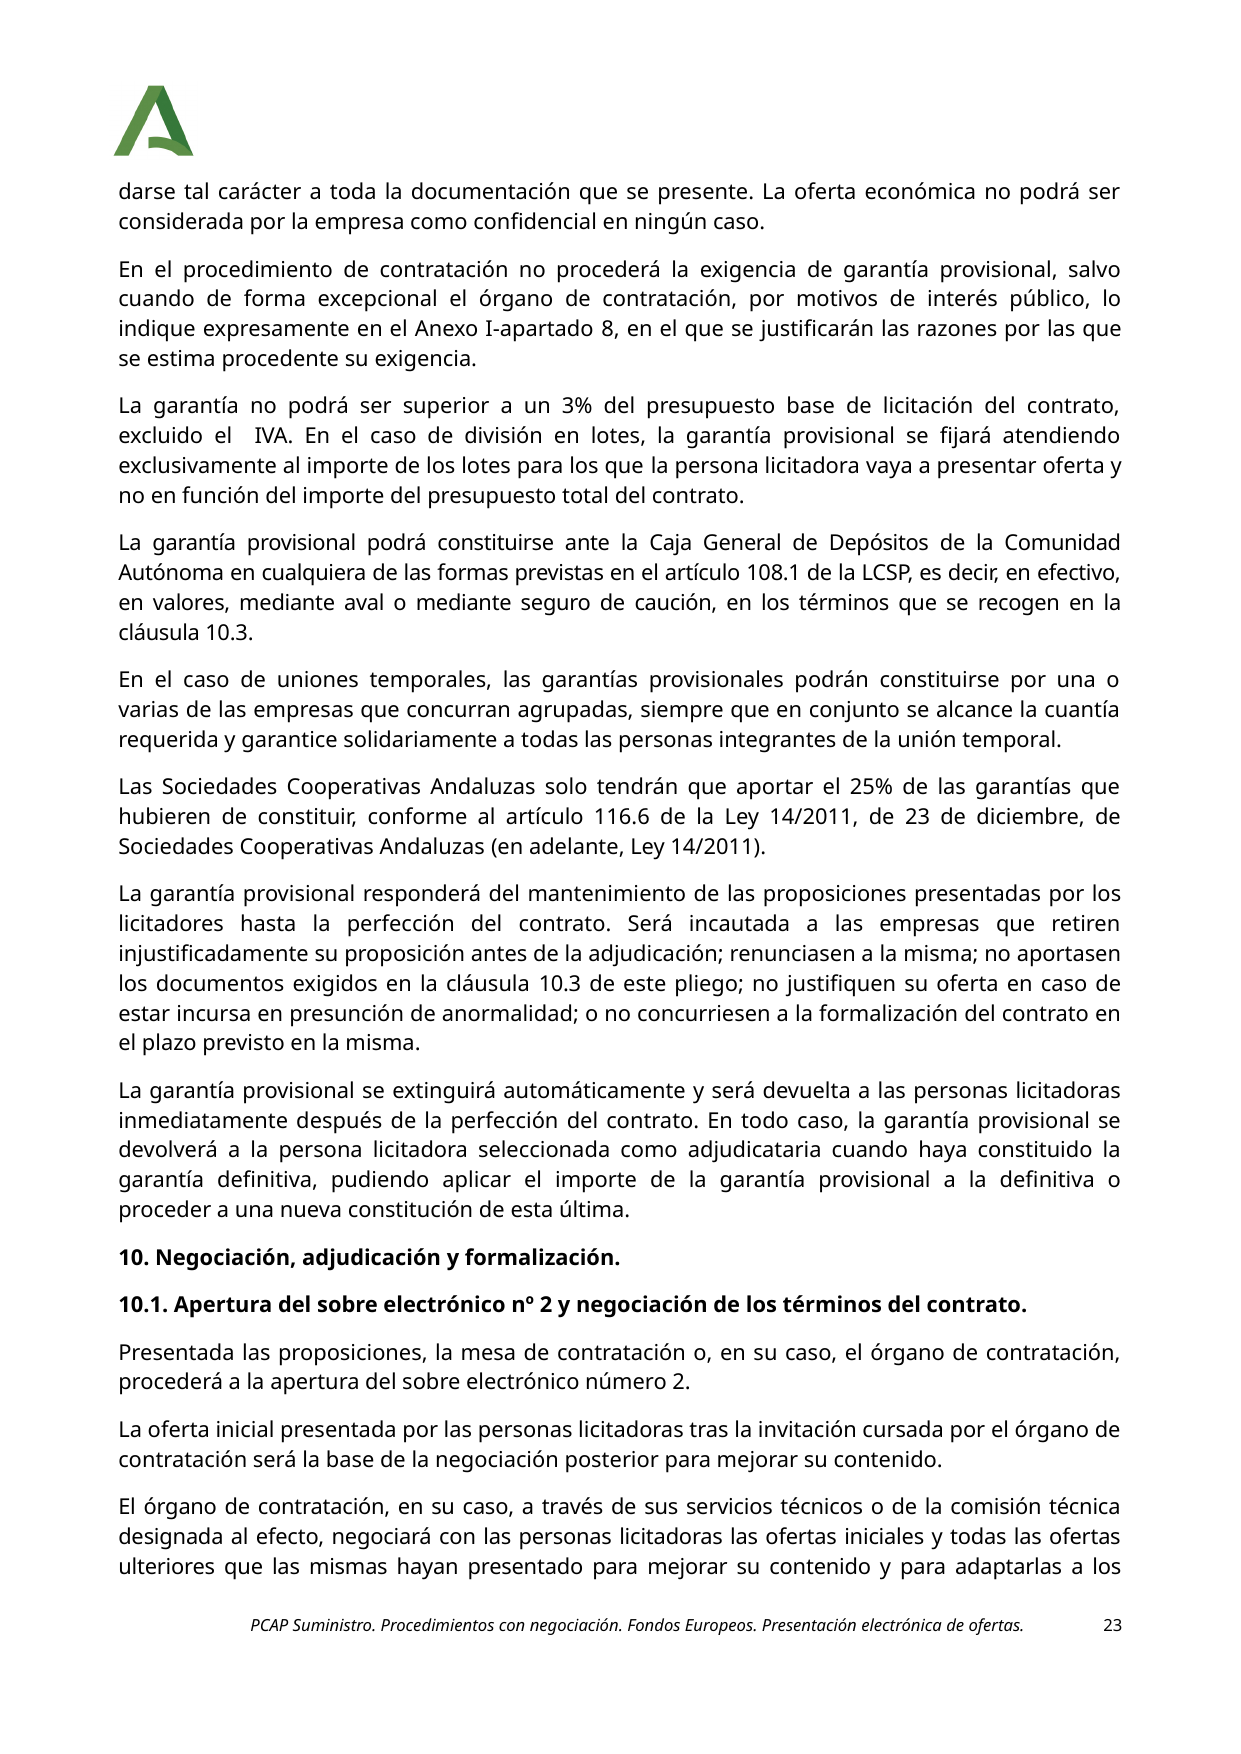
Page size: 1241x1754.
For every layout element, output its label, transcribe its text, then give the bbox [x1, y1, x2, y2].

subtitle 10. Negociación, adjudicación y formalización. [118, 1242, 1122, 1271]
subtitle 10.1. Apertura del sobre electrónico nº 2 y negociación de los términos del contrato. [118, 1289, 1122, 1319]
text Presentada las proposiciones, la mesa de contratación o, en su caso, el órgano de contratación, procederá a la apertura del sobre electrónico número 2. [118, 1337, 1122, 1396]
picture [109, 81, 198, 160]
text La garantía no podrá ser superior a un 3% del presupuesto base de licitación del contrato, excluido el IVA. En el caso de división en lotes, la garantía provisional se fijará atendiendo exclusivamente al importe de los lotes para los que la persona licitadora vaya a presentar oferta y no en función del importe del presupuesto total del contrato. [118, 391, 1122, 510]
text El órgano de contratación, en su caso, a través de sus servicios técnicos o de la comisión técnica designada al efecto, negociará con las personas licitadoras las ofertas iniciales y todas las ofertas ulteriores que las mismas hayan presentado para mejorar su contenido y para adaptarlas a los [118, 1491, 1122, 1581]
text Las Sociedades Cooperativas Andaluzas solo tendrán que aportar el 25% de las garantías que hubieren de constituir, conforme al artículo 116.6 de la Ley 14/2011, de 23 de diciembre, de Sociedades Cooperativas Andaluzas (en adelante, Ley 14/2011). [118, 771, 1122, 861]
text La garantía provisional podrá constituirse ante la Caja General de Depósitos de la Comunidad Autónoma en cualquiera de las formas previstas en el artículo 108.1 de la LCSP, es decir, en efectivo, en valores, mediante aval o mediante seguro de caución, en los términos que se recogen en la cláusula 10.3. [118, 527, 1122, 647]
text darse tal carácter a toda la documentación que se presente. La oferta económica no podrá ser considerada por la empresa como confidencial en ningún caso. [118, 176, 1122, 236]
text La garantía provisional responderá del mantenimiento de las proposiciones presentadas por los licitadores hasta la perfección del contrato. Será incautada a las empresas que retiren injustificadamente su proposición antes de la adjudicación; renunciasen a la misma; no aportasen los documentos exigidos en la cláusula 10.3 de este pliego; no justifiquen su oferta en caso de estar incursa en presunción de anormalidad; o no concurriesen a la formalización del contrato en el plazo previsto en la misma. [118, 878, 1122, 1057]
text En el procedimiento de contratación no procederá la exigencia de garantía provisional, salvo cuando de forma excepcional el órgano de contratación, por motivos de interés público, lo indique expresamente en el Anexo I-apartado 8, en el que se justificarán las razones por las que se estima procedente su exigencia. [118, 254, 1122, 373]
text La oferta inicial presentada por las personas licitadoras tras la invitación cursada por el órgano de contratación será la base de la negociación posterior para mejorar su contenido. [118, 1414, 1122, 1473]
text La garantía provisional se extinguirá automáticamente y será devuelta a las personas licitadoras inmediatamente después de la perfección del contrato. En todo caso, la garantía provisional se devolverá a la persona licitadora seleccionada como adjudicataria cuando haya constituido la garantía definitiva, pudiendo aplicar el importe de la garantía provisional a la definitiva o proceder a una nueva constitución de esta última. [118, 1075, 1122, 1224]
text En el caso de uniones temporales, las garantías provisionales podrán constituirse por una o varias de las empresas que concurran agrupadas, siempre que en conjunto se alcance la cuantía requerida y garantice solidariamente a todas las personas integrantes de la unión temporal. [118, 664, 1122, 754]
